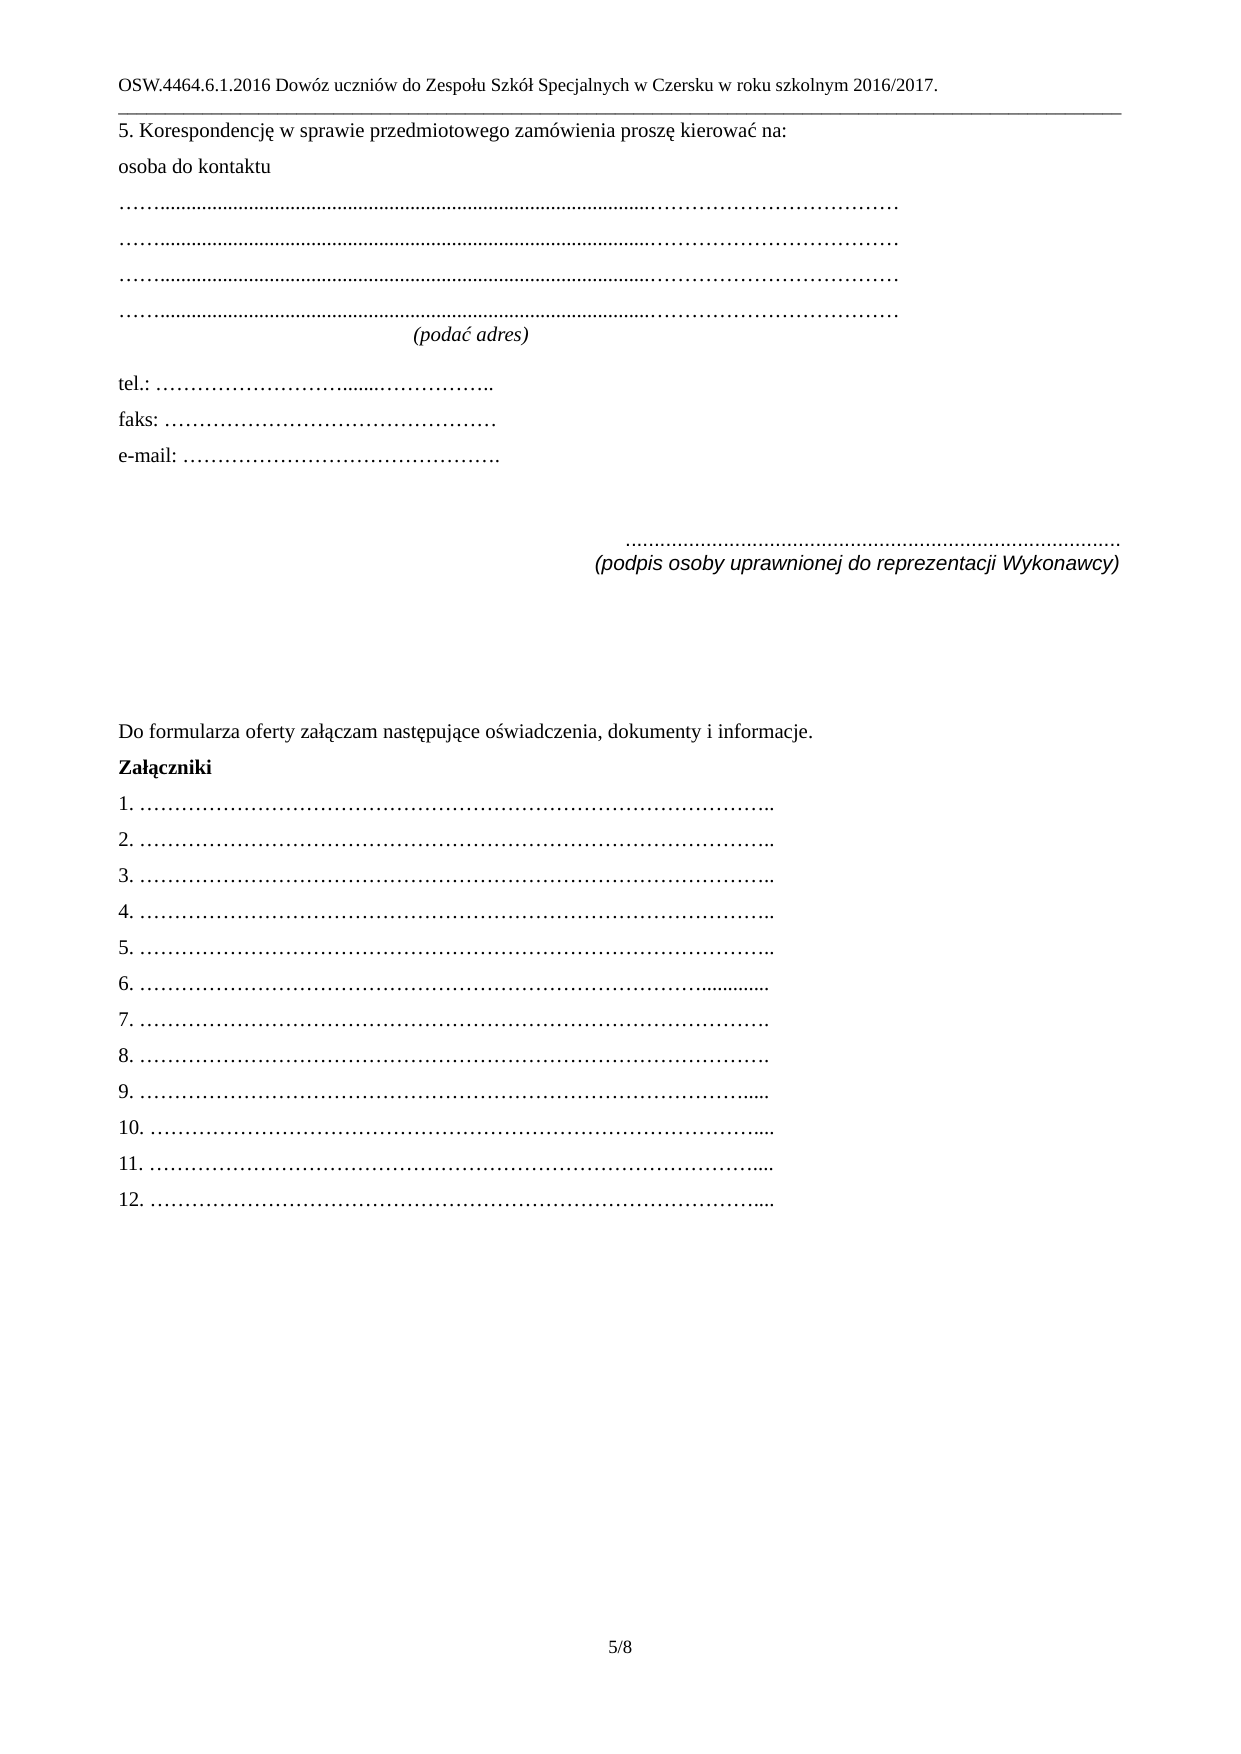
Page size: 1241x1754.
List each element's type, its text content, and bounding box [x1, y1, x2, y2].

text 11. …………………………………………………………………………….... [118, 1151, 1122, 1175]
subtitle Załączniki [118, 755, 1122, 779]
text 5. ……………………………………………………………………………….. [118, 935, 1122, 959]
text 12. …………………………………………………………………………….... [118, 1187, 1122, 1211]
text 8. ………………………………………………………………………………. [118, 1043, 1122, 1067]
text faks: ………………………………………… [118, 407, 1122, 431]
text ...................................................................................... (podpis osoby uprawnionej do reprezentacji Wykonawcy) [118, 527, 1122, 574]
text 6. ………………………………………………………………………............. [118, 971, 1122, 995]
text ……..............................................................................................……………………………… [118, 262, 1122, 286]
text 9. ……………………………………………………………………………..... [118, 1079, 1122, 1103]
text 1. ……………………………………………………………………………….. [118, 791, 1122, 815]
text e-mail: ………………………………………. [118, 443, 1122, 467]
text 2. ……………………………………………………………………………….. [118, 827, 1122, 851]
text Do formularza oferty załączam następujące oświadczenia, dokumenty i informacje. [118, 719, 1122, 743]
text 5. Korespondencję w sprawie przedmiotowego zamówienia proszę kierować na: [118, 118, 1122, 142]
text osoba do kontaktu [118, 154, 1122, 178]
text 7. ………………………………………………………………………………. [118, 1007, 1122, 1031]
text ……..............................................................................................……………………………… [118, 190, 1122, 214]
text ……..............................................................................................……………………………… [118, 298, 1122, 322]
text 10. …………………………………………………………………………….... [118, 1115, 1122, 1139]
text 4. ……………………………………………………………………………….. [118, 899, 1122, 923]
text (podać adres) [192, 322, 1122, 346]
text 3. ……………………………………………………………………………….. [118, 863, 1122, 887]
text ……..............................................................................................……………………………… [118, 226, 1122, 250]
text tel.: ……………………….......…………….. [118, 371, 1122, 394]
